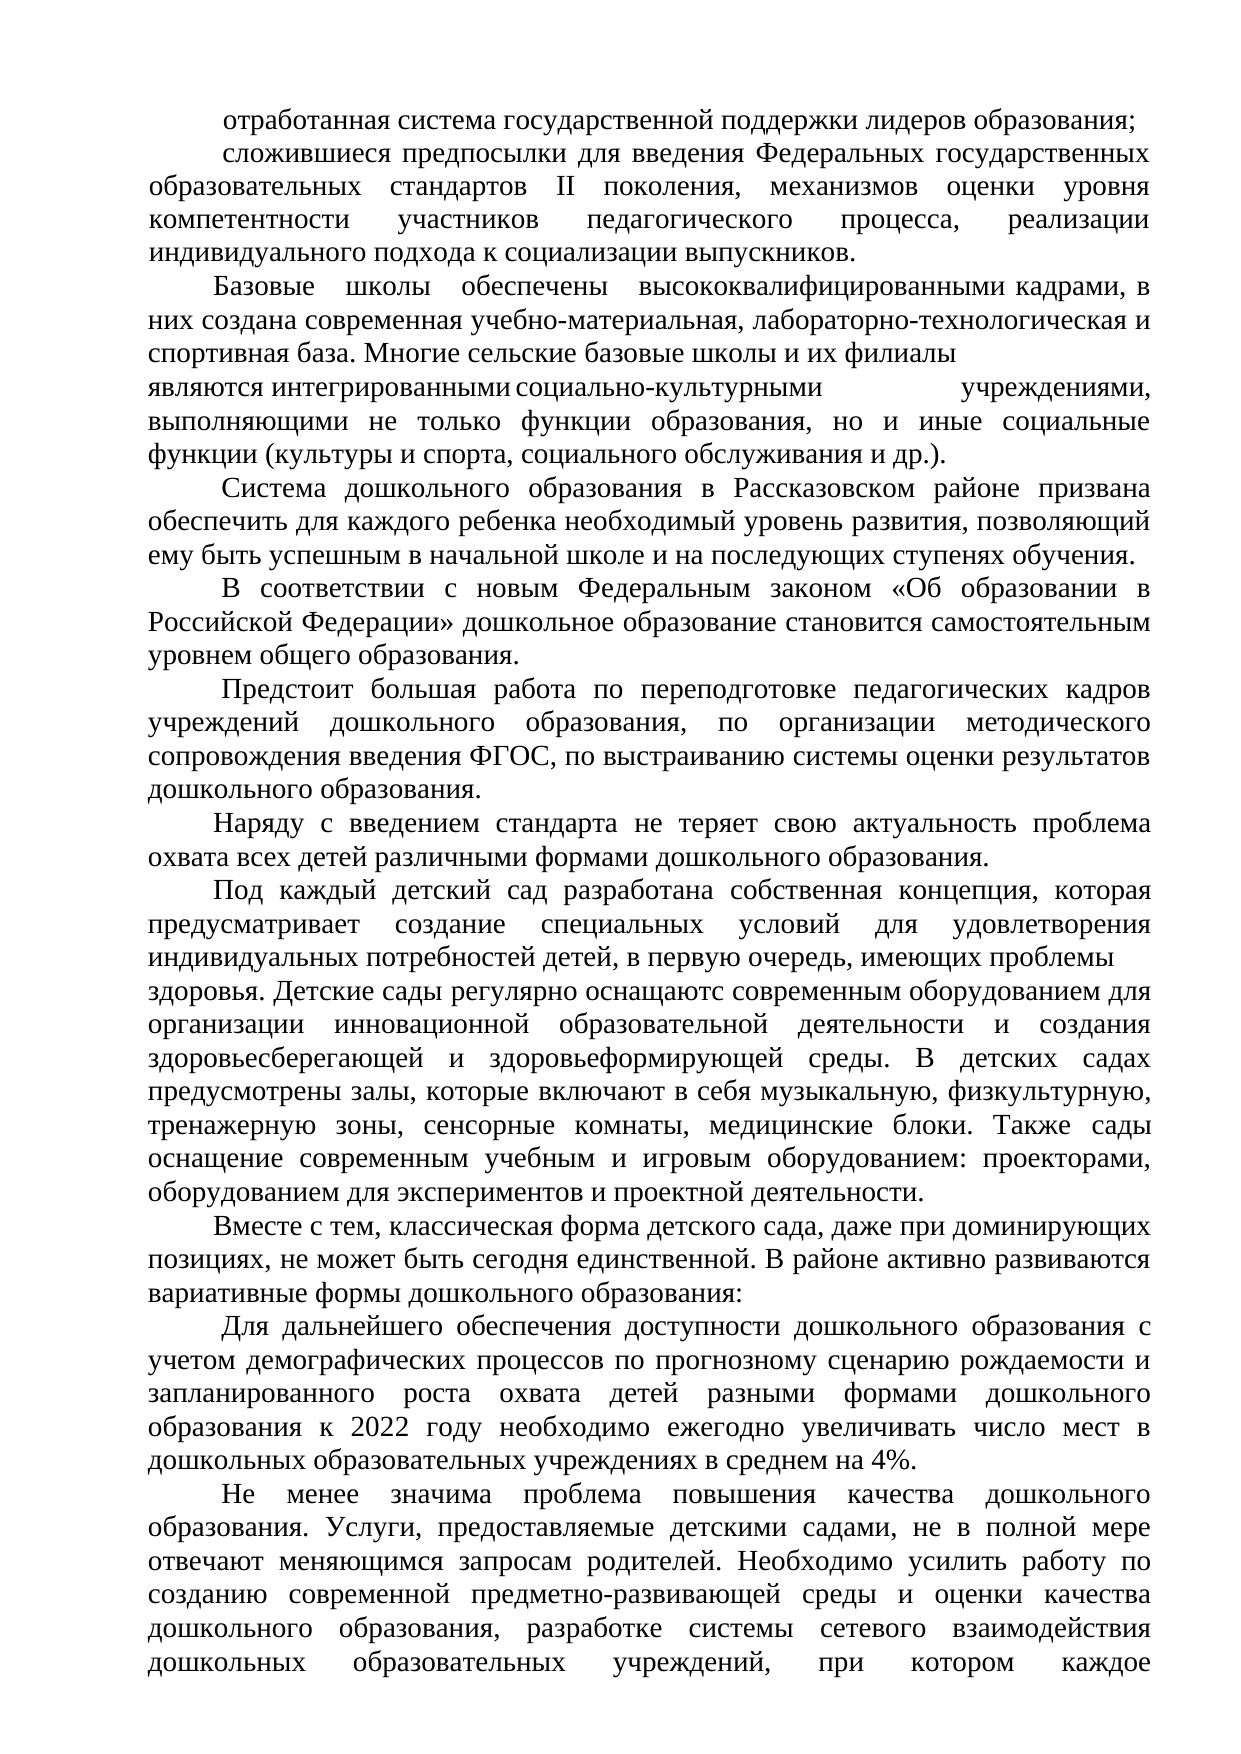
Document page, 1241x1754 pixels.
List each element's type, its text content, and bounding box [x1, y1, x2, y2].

text отработанная система государственной поддержки лидеров образования; [149, 103, 1149, 136]
text Предстоит большая работа по переподготовке педагогических кадров учреждений дошкольного образования, по организации методического сопровождения введения ФГОС, по выстраиванию системы оценки результатов дошкольного образования. [148, 671, 1152, 805]
text Система дошкольного образования в Рассказовском районе призвана обеспечить для каждого ребенка необходимый уровень развития, позволяющий ему быть успешным в начальной школе и на последующих ступенях обучения. [148, 470, 1152, 570]
text Не менее значима проблема повышения качества дошкольного образования. Услуги, предоставляемые детскими садами, не в полной мере отвечают меняющимся запросам родителей. Необходимо усилить работу по созданию современной предметно-развивающей среды и оценки качества дошкольного образования, разработке системы сетевого взаимодействия дошкольных образовательных учреждений, при котором каждое [148, 1476, 1152, 1677]
text Наряду с введением стандарта не теряет свою актуальность проблема охвата всех детей различными формами дошкольного образования. [148, 805, 1152, 872]
text Вместе с тем, классическая форма детского сада, даже при доминирующих позициях, не может быть сегодня единственной. В районе активно развиваются вариативные формы дошкольного образования: [148, 1208, 1152, 1308]
text В соответствии с новым Федеральным законом «Об образовании в Российской Федерации» дошкольное образование становится самостоятельным уровнем общего образования. [148, 570, 1152, 671]
text Под каждый детский сад разработана собственная концепция, которая предусматривает создание специальных условий для удовлетворения индивидуальных потребностей детей, в первую очередь, имеющих проблемы [148, 872, 1152, 973]
text Базовые школы обеспечены высококвалифицированными кадрами, в них создана современная учебно-материальная, лабораторно-технологическая и спортивная база. Многие сельские базовые школы и их филиалы являются интегрированными социально-культурными учреждениями, выполняющими не только функции образования, но и иные социальные функции (культуры и спорта, социального обслуживания и др.). [148, 268, 1152, 470]
text здоровья. Детские сады регулярно оснащаютс современным оборудованием для организации инновационной образовательной деятельности и создания здоровьесберегающей и здоровьеформирующей среды. В детских садах предусмотрены залы, которые включают в себя музыкальную, физкультурную, тренажерную зоны, сенсорные комнаты, медицинские блоки. Также сады оснащение современным учебным и игровым оборудованием: проекторами, оборудованием для экспериментов и проектной деятельности. [148, 973, 1152, 1208]
text Для дальнейшего обеспечения доступности дошкольного образования с учетом демографических процессов по прогнозному сценарию рождаемости и запланированного роста охвата детей разными формами дошкольного образования к 2022 году необходимо ежегодно увеличивать число мест в дошкольных образовательных учреждениях в среднем на 4%. [148, 1308, 1152, 1476]
text сложившиеся предпосылки для введения Федеральных государственных образовательных стандартов II поколения, механизмов оценки уровня компетентности участников педагогического процесса, реализации индивидуального подхода к социализации выпускников. [148, 136, 1150, 268]
